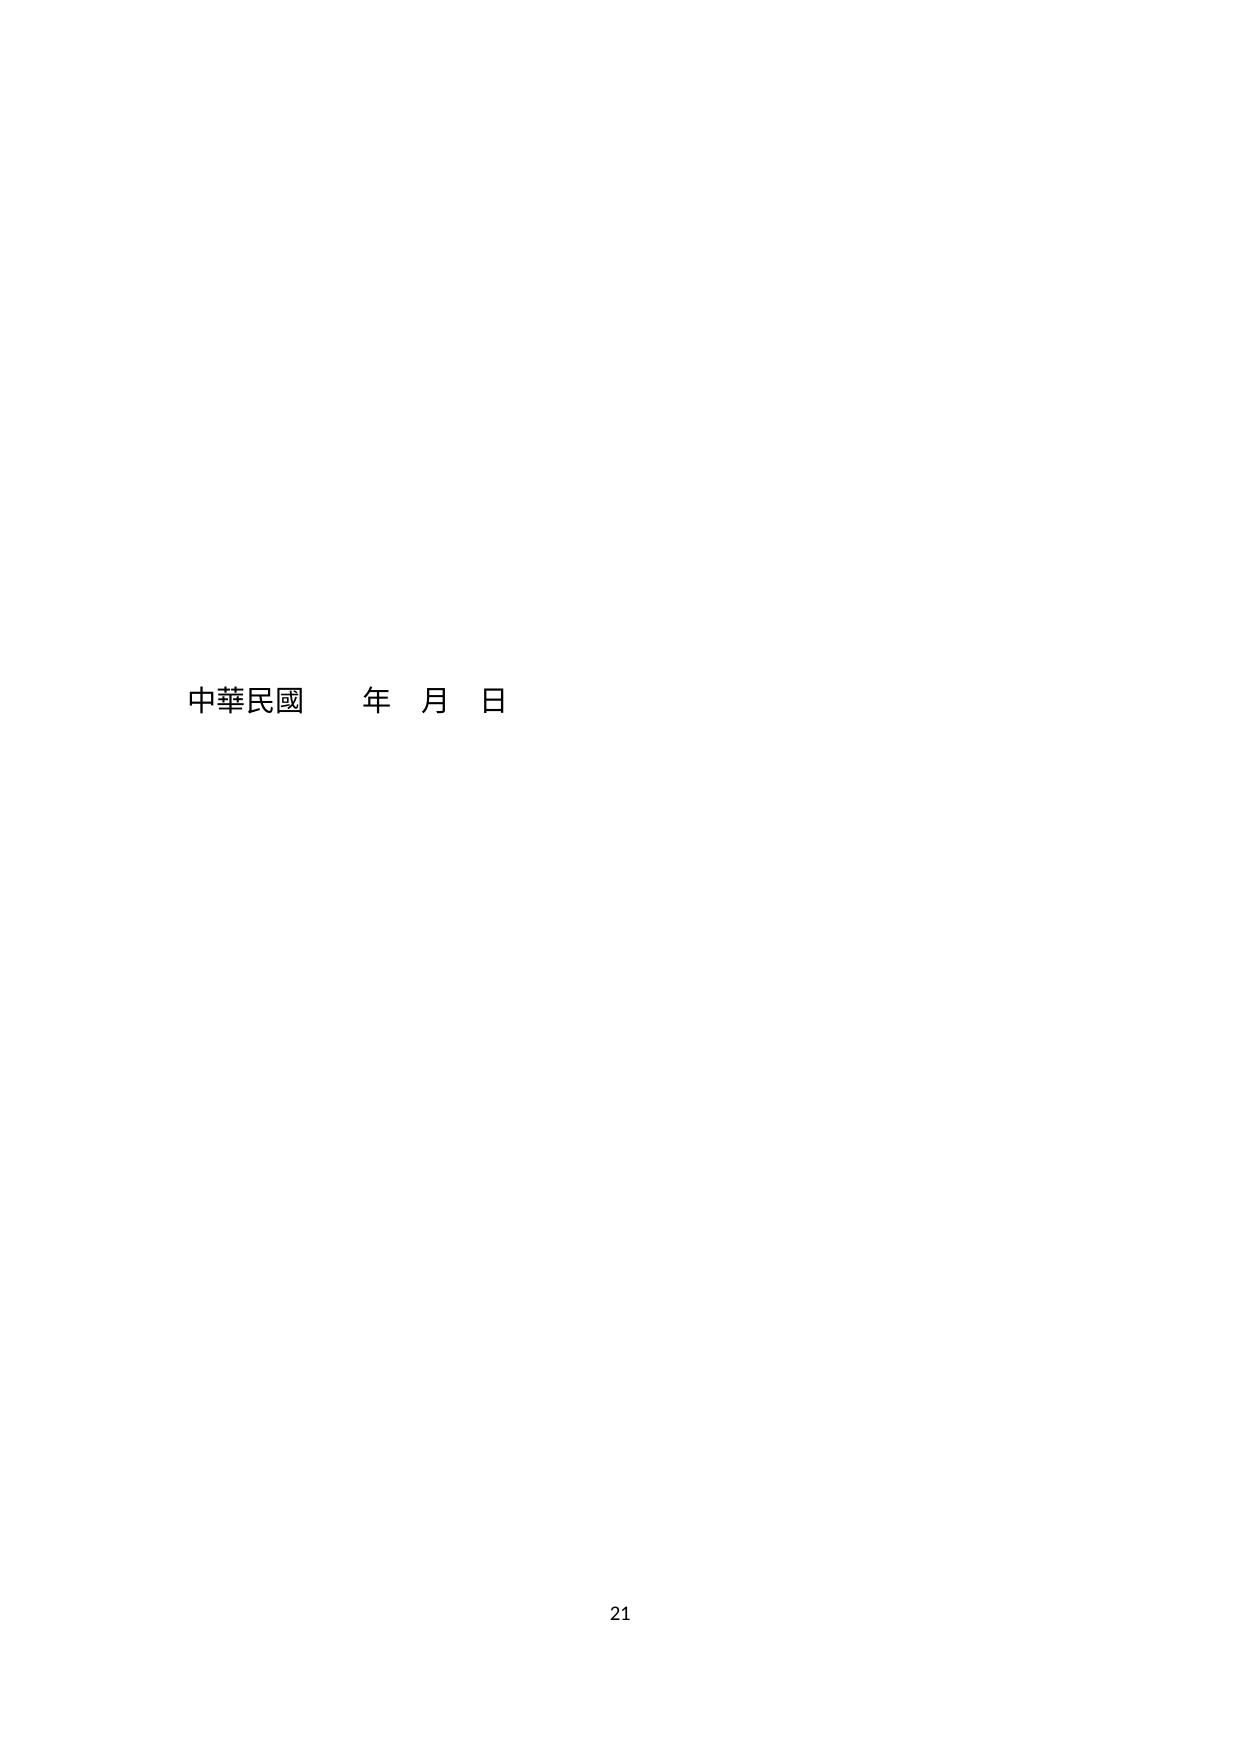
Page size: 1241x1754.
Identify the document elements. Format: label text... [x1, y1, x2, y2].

text 中華民國 年 月 日 [187, 657, 1053, 719]
